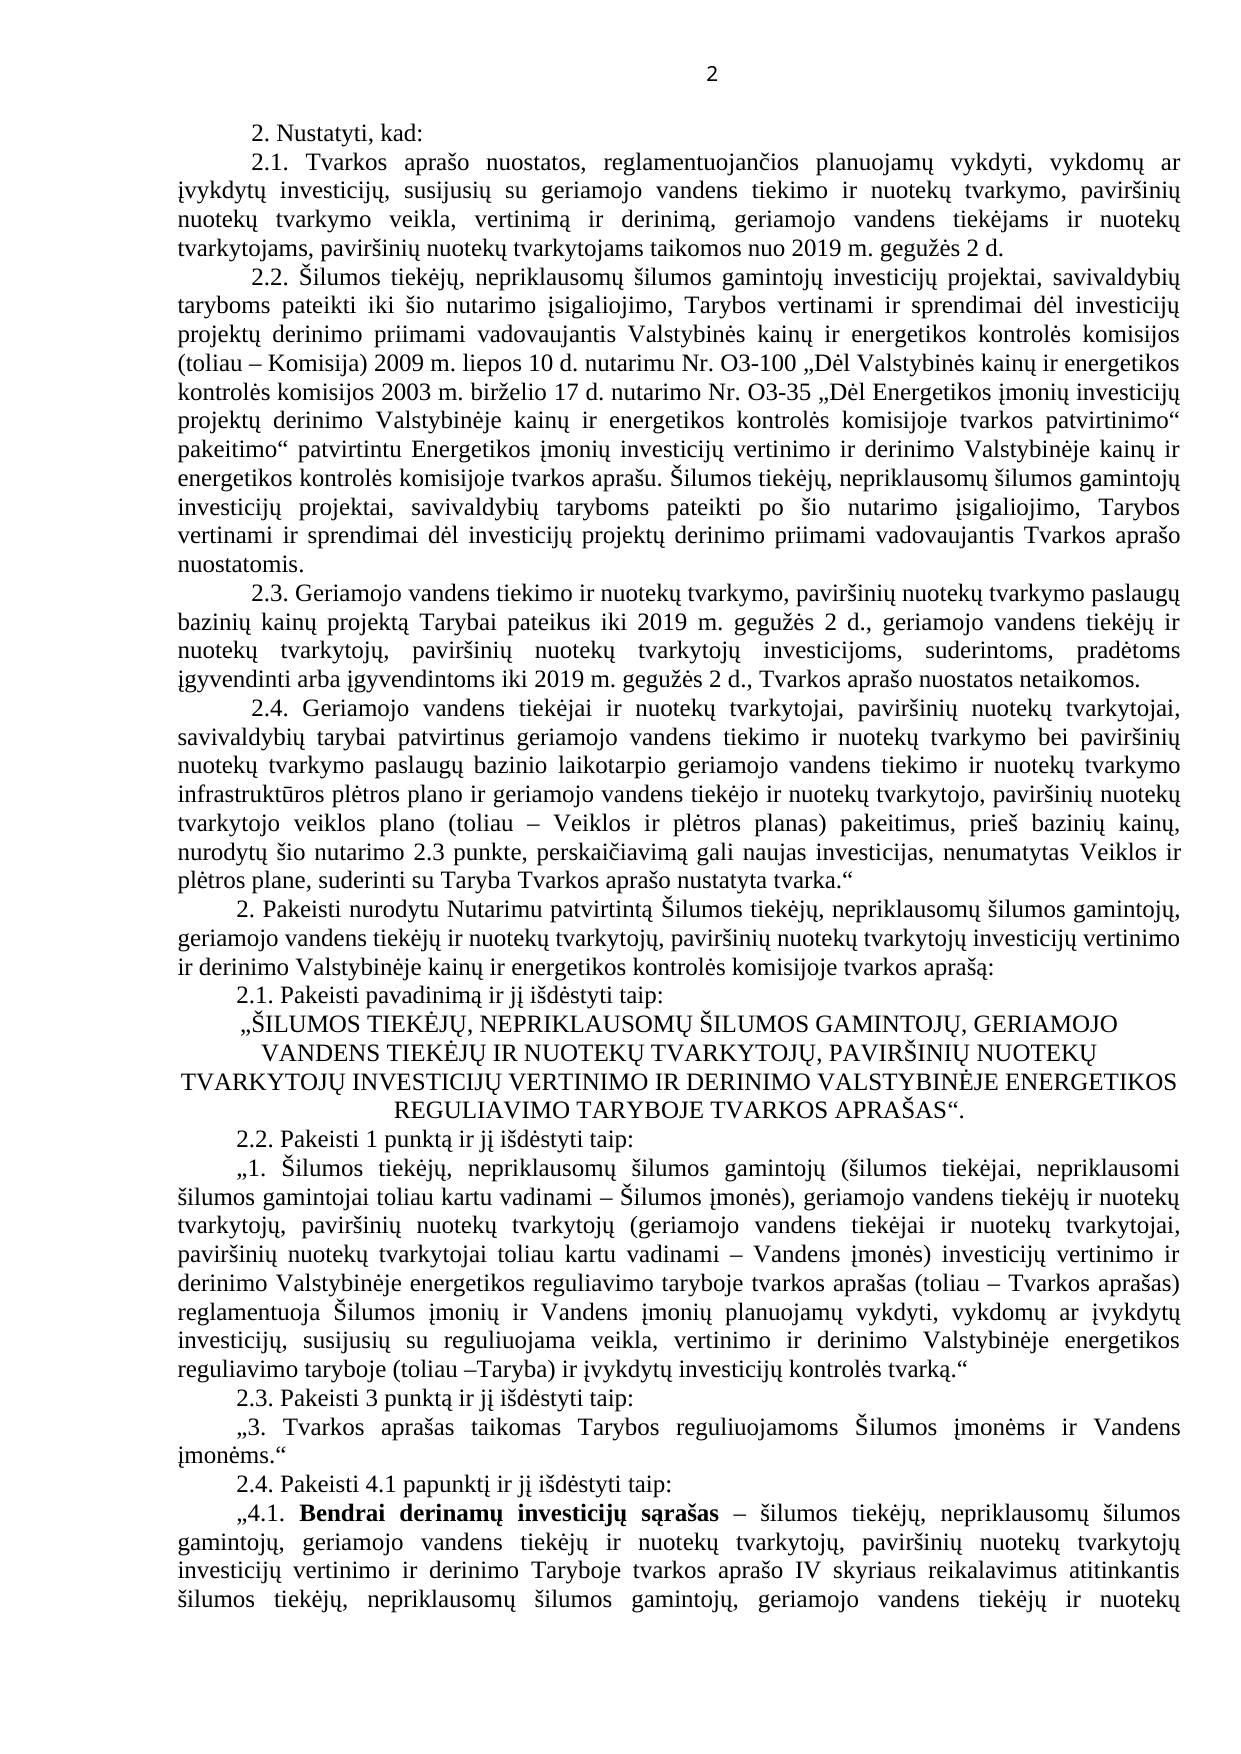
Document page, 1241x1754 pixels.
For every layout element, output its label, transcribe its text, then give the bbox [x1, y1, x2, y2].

text „ŠILUMOS TIEKĖJŲ, Nepriklausomų šilumos gamintojų, Geriamojo vandens tiekėjų ir nuotekų tvarkytojų, paviršinių nuotekų tvarkytojų investicijų vertinimo ir derinimo VALSTYBINĖJE ENERGETIKOS REGULIAVIMO TARYBOJE tvarkos aprašas“. [177, 1009, 1181, 1124]
text 2.3. Geriamojo vandens tiekimo ir nuotekų tvarkymo, paviršinių nuotekų tvarkymo paslaugų bazinių kainų projektą Tarybai pateikus iki 2019 m. gegužės 2 d., geriamojo vandens tiekėjų ir nuotekų tvarkytojų, paviršinių nuotekų tvarkytojų investicijoms, suderintoms, pradėtoms įgyvendinti arba įgyvendintoms iki 2019 m. gegužės 2 d., Tvarkos aprašo nuostatos netaikomos. [177, 578, 1181, 693]
text 2.1. Pakeisti pavadinimą ir jį išdėstyti taip: [177, 981, 1181, 1009]
text 2.4. Geriamojo vandens tiekėjai ir nuotekų tvarkytojai, paviršinių nuotekų tvarkytojai, savivaldybių tarybai patvirtinus geriamojo vandens tiekimo ir nuotekų tvarkymo bei paviršinių nuotekų tvarkymo paslaugų bazinio laikotarpio geriamojo vandens tiekimo ir nuotekų tvarkymo infrastruktūros plėtros plano ir geriamojo vandens tiekėjo ir nuotekų tvarkytojo, paviršinių nuotekų tvarkytojo veiklos plano (toliau – Veiklos ir plėtros planas) pakeitimus, prieš bazinių kainų, nurodytų šio nutarimo 2.3 punkte, perskaičiavimą gali naujas investicijas, nenumatytas Veiklos ir plėtros plane, suderinti su Taryba Tvarkos aprašo nustatyta tvarka.“ [177, 693, 1181, 894]
text 2. Nustatyti, kad: [177, 118, 1181, 147]
text 2. Pakeisti nurodytu Nutarimu patvirtintą Šilumos tiekėjų, nepriklausomų šilumos gamintojų, geriamojo vandens tiekėjų ir nuotekų tvarkytojų, paviršinių nuotekų tvarkytojų investicijų vertinimo ir derinimo Valstybinėje kainų ir energetikos kontrolės komisijoje tvarkos aprašą: [177, 894, 1181, 981]
text „4.1. Bendrai derinamų investicijų sąrašas – šilumos tiekėjų, nepriklausomų šilumos gamintojų, geriamojo vandens tiekėjų ir nuotekų tvarkytojų, paviršinių nuotekų tvarkytojų investicijų vertinimo ir derinimo Taryboje tvarkos aprašo IV skyriaus reikalavimus atitinkantis šilumos tiekėjų, nepriklausomų šilumos gamintojų, geriamojo vandens tiekėjų ir nuotekų [177, 1498, 1181, 1613]
text 2.2. Šilumos tiekėjų, nepriklausomų šilumos gamintojų investicijų projektai, savivaldybių taryboms pateikti iki šio nutarimo įsigaliojimo, Tarybos vertinami ir sprendimai dėl investicijų projektų derinimo priimami vadovaujantis Valstybinės kainų ir energetikos kontrolės komisijos (toliau – Komisija) 2009 m. liepos 10 d. nutarimu Nr. O3-100 „Dėl Valstybinės kainų ir energetikos kontrolės komisijos 2003 m. birželio 17 d. nutarimo Nr. O3-35 „Dėl Energetikos įmonių investicijų projektų derinimo Valstybinėje kainų ir energetikos kontrolės komisijoje tvarkos patvirtinimo“ pakeitimo“ patvirtintu Energetikos įmonių investicijų vertinimo ir derinimo Valstybinėje kainų ir energetikos kontrolės komisijoje tvarkos aprašu. Šilumos tiekėjų, nepriklausomų šilumos gamintojų investicijų projektai, savivaldybių taryboms pateikti po šio nutarimo įsigaliojimo, Tarybos vertinami ir sprendimai dėl investicijų projektų derinimo priimami vadovaujantis Tvarkos aprašo nuostatomis. [177, 262, 1181, 578]
text 2.1. Tvarkos aprašo nuostatos, reglamentuojančios planuojamų vykdyti, vykdomų ar įvykdytų investicijų, susijusių su geriamojo vandens tiekimo ir nuotekų tvarkymo, paviršinių nuotekų tvarkymo veikla, vertinimą ir derinimą, geriamojo vandens tiekėjams ir nuotekų tvarkytojams, paviršinių nuotekų tvarkytojams taikomos nuo 2019 m. gegužės 2 d. [177, 147, 1181, 262]
text 2.2. Pakeisti 1 punktą ir jį išdėstyti taip: [177, 1124, 1181, 1153]
text 2.3. Pakeisti 3 punktą ir jį išdėstyti taip: [177, 1383, 1181, 1412]
text 2.4. Pakeisti 4.1 papunktį ir jį išdėstyti taip: [177, 1469, 1181, 1498]
text „1. Šilumos tiekėjų, nepriklausomų šilumos gamintojų (šilumos tiekėjai, nepriklausomi šilumos gamintojai toliau kartu vadinami – Šilumos įmonės), geriamojo vandens tiekėjų ir nuotekų tvarkytojų, paviršinių nuotekų tvarkytojų (geriamojo vandens tiekėjai ir nuotekų tvarkytojai, paviršinių nuotekų tvarkytojai toliau kartu vadinami – Vandens įmonės) investicijų vertinimo ir derinimo Valstybinėje energetikos reguliavimo taryboje tvarkos aprašas (toliau – Tvarkos aprašas) reglamentuoja Šilumos įmonių ir Vandens įmonių planuojamų vykdyti, vykdomų ar įvykdytų investicijų, susijusių su reguliuojama veikla, vertinimo ir derinimo Valstybinėje energetikos reguliavimo taryboje (toliau –Taryba) ir įvykdytų investicijų kontrolės tvarką.“ [177, 1153, 1181, 1383]
text „3. Tvarkos aprašas taikomas Tarybos reguliuojamoms Šilumos įmonėms ir Vandens įmonėms.“ [177, 1412, 1181, 1469]
